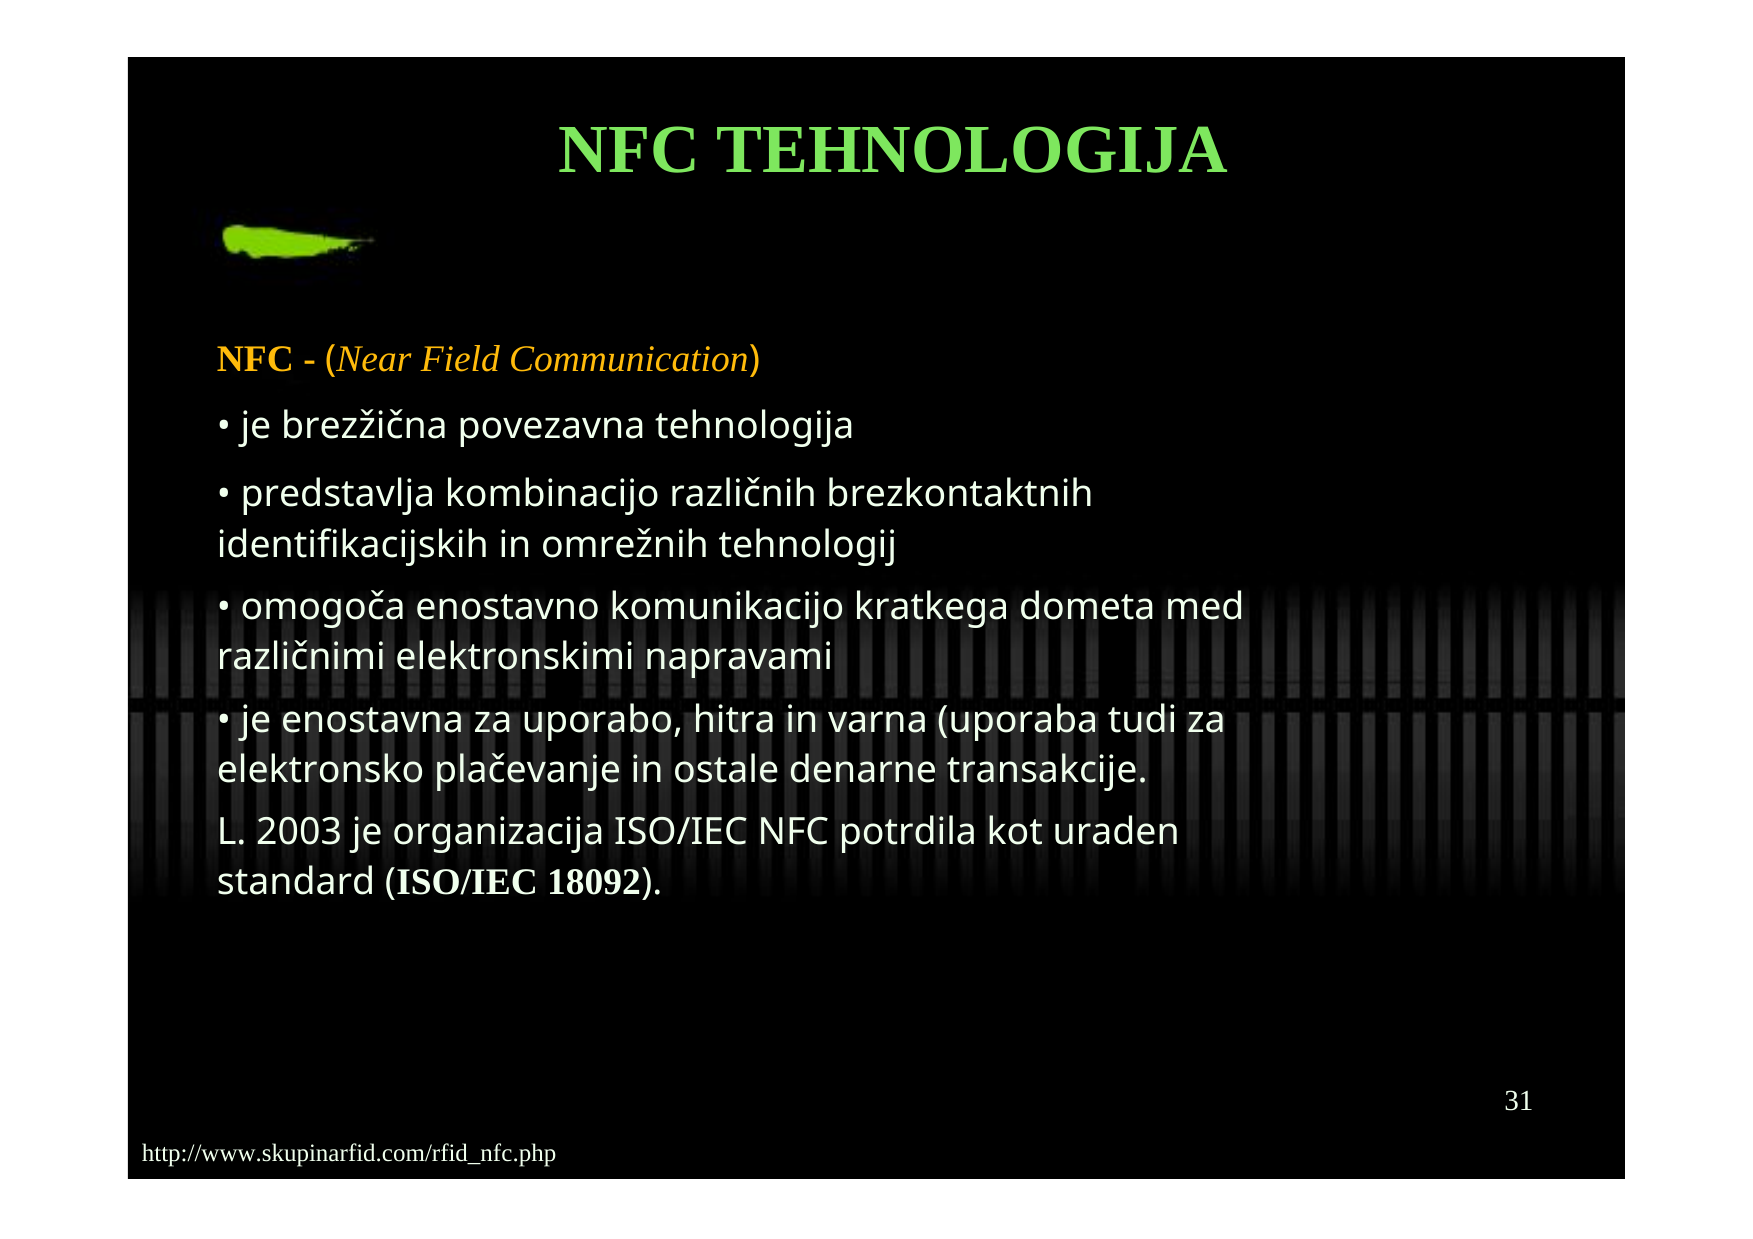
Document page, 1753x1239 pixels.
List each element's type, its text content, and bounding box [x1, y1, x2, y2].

picture [127, 57, 1625, 1179]
text 31 [1627, 1068, 1739, 1121]
